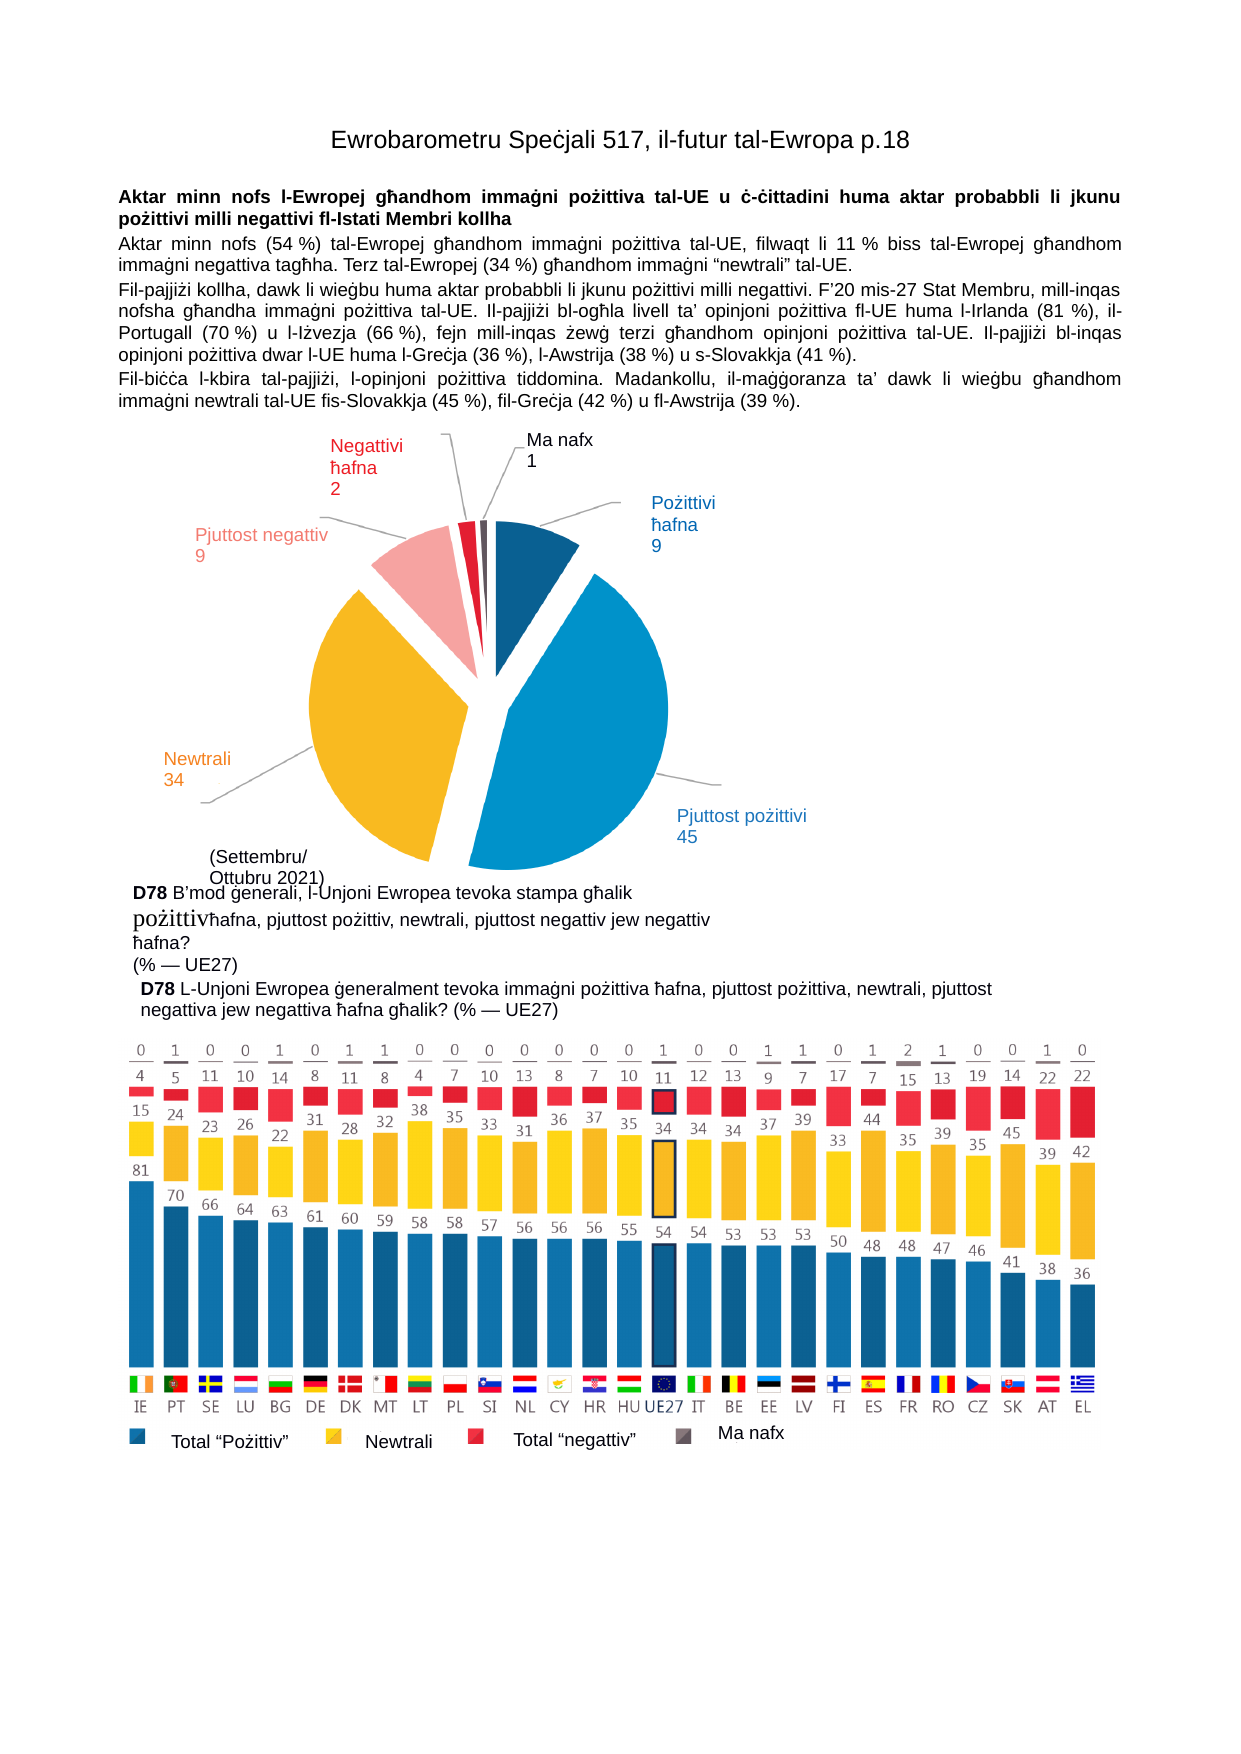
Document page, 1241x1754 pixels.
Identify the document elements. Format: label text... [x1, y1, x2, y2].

text Aktar minn nofs (54 %) tal-Ewropej għandhom immaġni pożittiva tal-UE, filwaqt li 11 % biss tal-Ewropej għandhom immaġni negattiva tagħha. Terz tal-Ewropej (34 %) għandhom immaġni “newtrali” tal-UE. [118, 232, 1122, 276]
picture [199, 431, 724, 870]
picture [717, 813, 722, 821]
picture [118, 1038, 1101, 1450]
text Aktar minn nofs l-Ewropej għandhom immaġni pożittiva tal-UE u ċ-ċittadini huma aktar probabbli li jkunu pożittivi milli negattivi fl-Istati Membri kollha [118, 186, 1122, 229]
picture [199, 550, 203, 561]
text Fil-biċċa l-kbira tal-pajjiżi, l-opinjoni pożittiva tiddomina. Madankollu, il-maġġoranza ta’ dawk li wieġbu għandhom immaġni newtrali tal-UE fis-Slovakkja (45 %), fil-Greċja (42 %) u fl-Awstrija (39 %). [118, 368, 1122, 411]
text Fil-pajjiżi kollha, dawk li wieġbu huma aktar probabbli li jkunu pożittivi milli negattivi. F’20 mis-27 Stat Membru, mill-inqas nofsha għandha immaġni pożittiva tal-UE. Il-pajjiżi bl-ogħla livell ta’ opinjoni pożittiva fl-UE huma l-Irlanda (81 %), il-Portugall (70 %) u l-Iżvezja (66 %), fejn mill-inqas żewġ terzi għandhom opinjoni pożittiva tal-UE. Il-pajjiżi bl-inqas opinjoni pożittiva dwar l-UE huma l-Greċja (36 %), l-Awstrija (38 %) u s-Slovakkja (41 %). [118, 279, 1122, 365]
